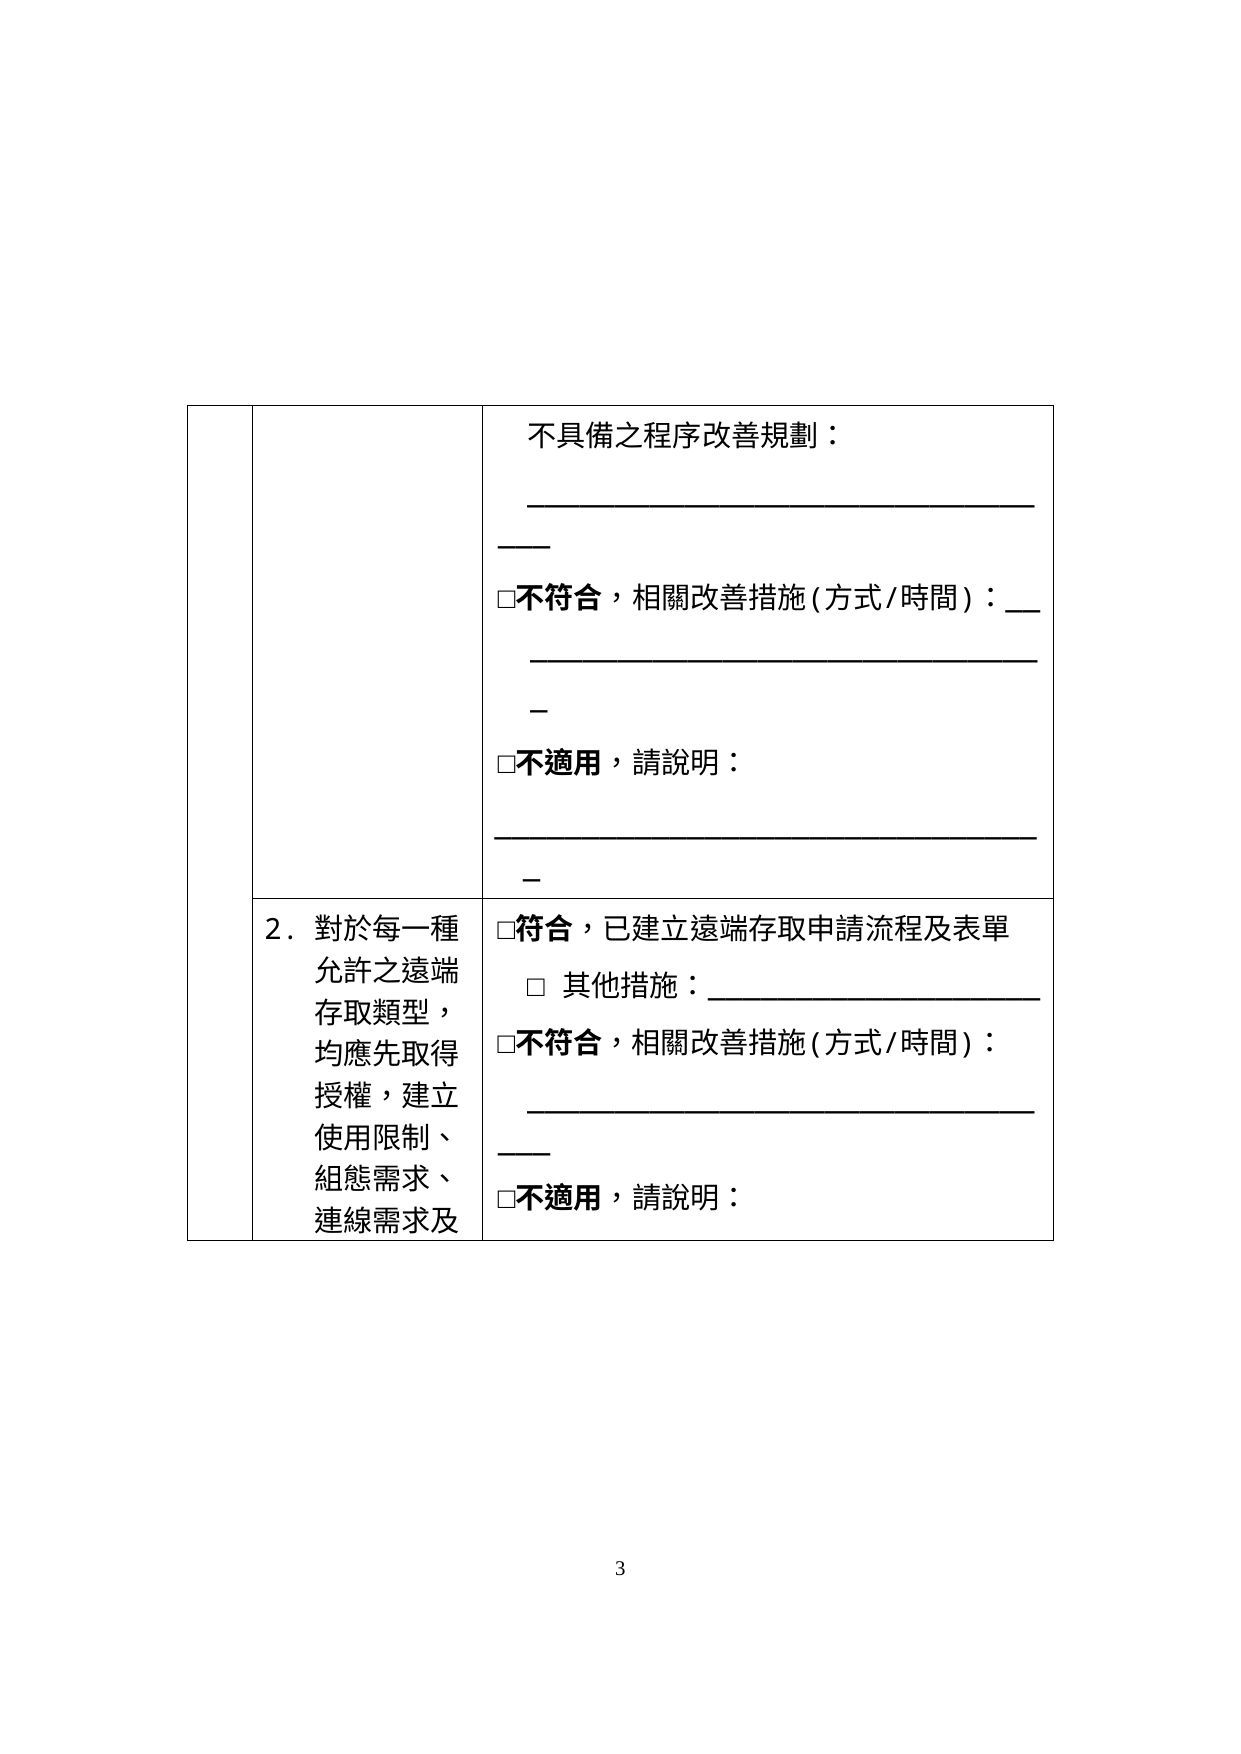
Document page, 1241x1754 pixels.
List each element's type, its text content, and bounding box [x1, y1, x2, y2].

table_cell 不具備之程序改善規劃： ________________________________ □不符合，相關改善措施(方式/時間)：________________________________ □不適用，請說明： ________________________________ [483, 406, 1053, 898]
table_cell □符合，已建立遠端存取申請流程及表單 □ 其他措施：___________________ □不符合，相關改善措施(方式/時間)： ________________________________ □不適用，請說明： [483, 899, 1053, 1240]
table_cell [188, 406, 252, 1240]
table_cell [253, 406, 482, 898]
table_cell 對於每一種允許之遠端存取類型，均應先取得授權，建立使用限制、組態需求、連線需求及 [253, 899, 482, 1240]
